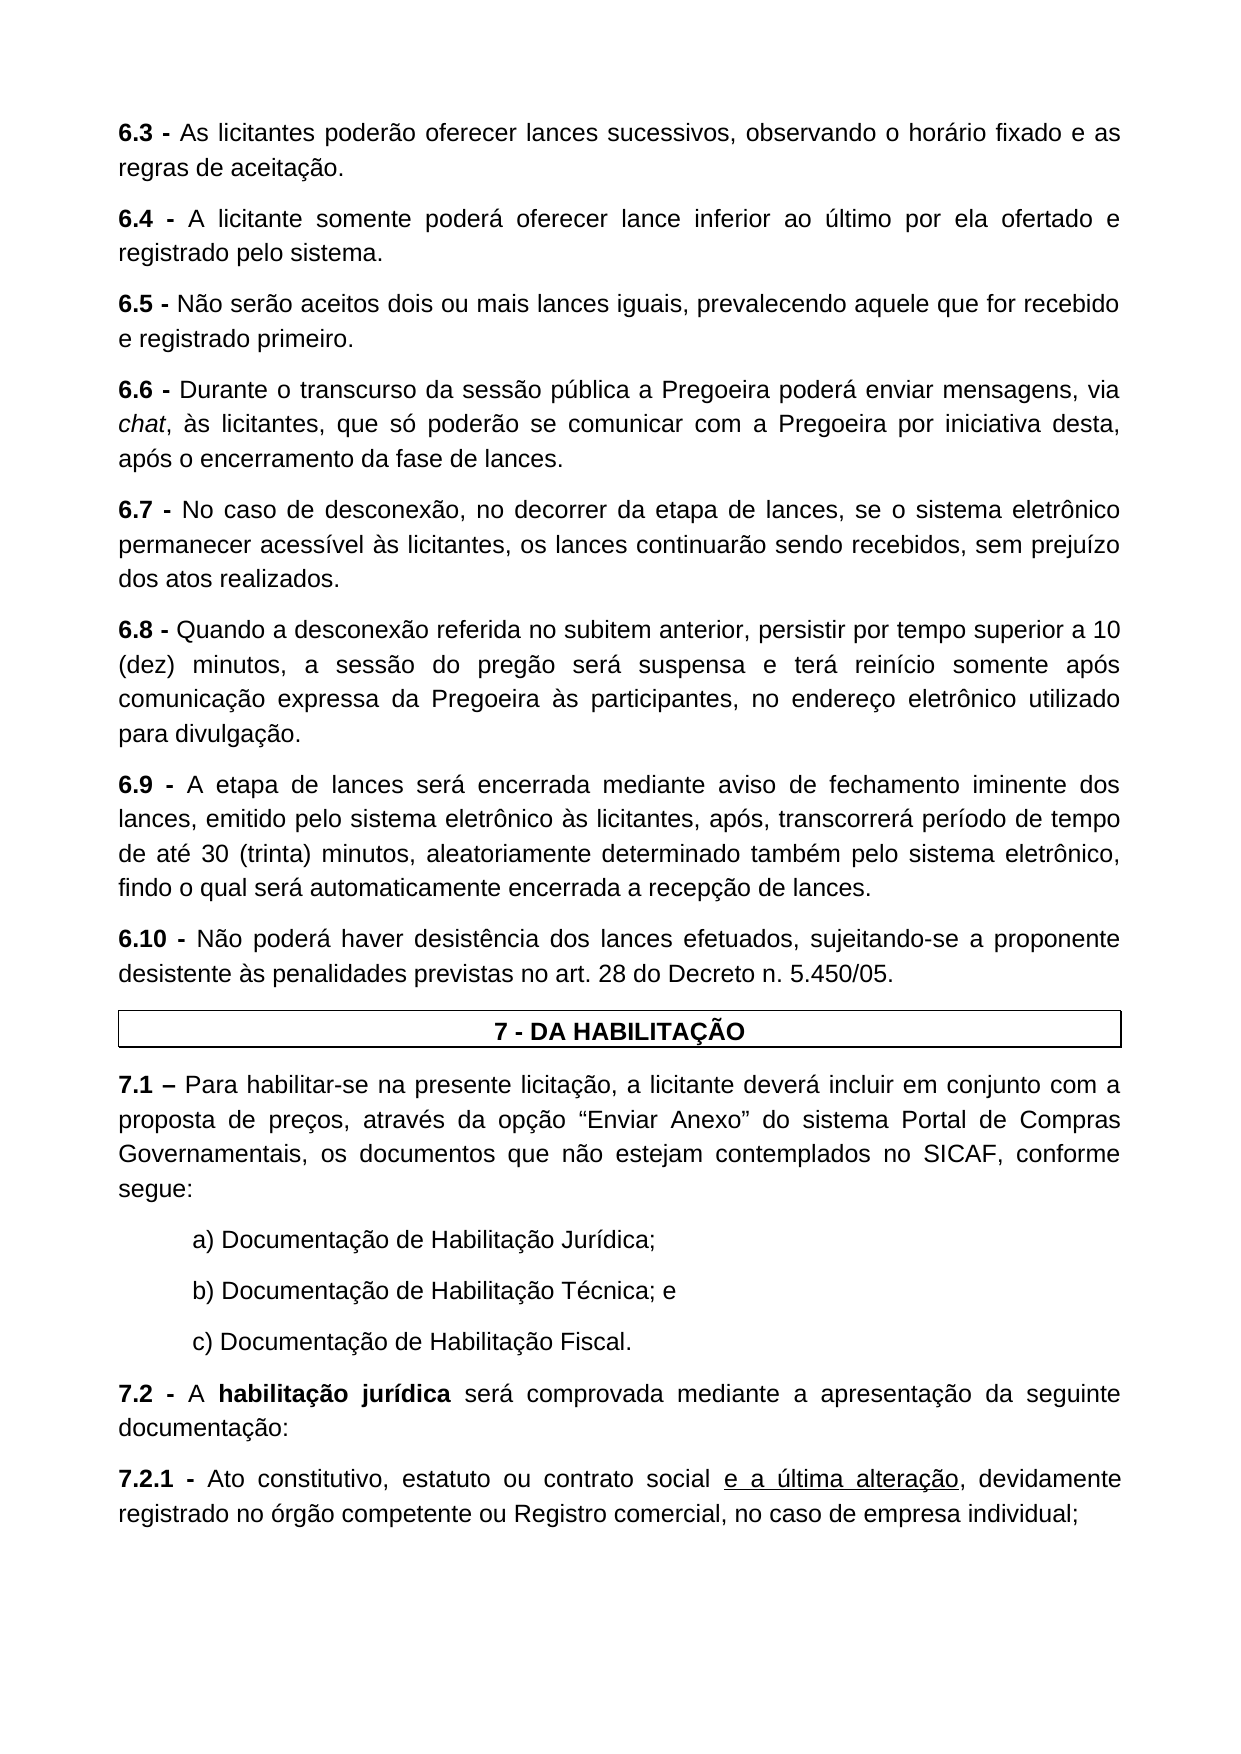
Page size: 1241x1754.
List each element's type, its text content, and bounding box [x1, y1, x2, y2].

text 7.1 – Para habilitar-se na presente licitação, a licitante deverá incluir em conjunto com a proposta de preços, através da opção “Enviar Anexo” do sistema Portal de Compras Governamentais, os documentos que não estejam contemplados no SICAF, conforme segue: [118, 1071, 1122, 1203]
text 7 - DA HABILITAÇÃO [119, 1011, 1120, 1046]
text 6.9 - A etapa de lances será encerrada mediante aviso de fechamento iminente dos lances, emitido pelo sistema eletrônico às licitantes, após, transcorrerá período de tempo de até 30 (trinta) minutos, aleatoriamente determinado também pelo sistema eletrônico, findo o qual será automaticamente encerrada a recepção de lances. [118, 770, 1122, 902]
text 6.6 - Durante o transcurso da sessão pública a Pregoeira poderá enviar mensagens, via chat, às licitantes, que só poderão se comunicar com a Pregoeira por iniciativa desta, após o encerramento da fase de lances. [118, 375, 1122, 473]
text 6.4 - A licitante somente poderá oferecer lance inferior ao último por ela ofertado e registrado pelo sistema. [118, 204, 1122, 267]
text b) Documentação de Habilitação Técnica; e [118, 1276, 1122, 1305]
text 7.2.1 - Ato constitutivo, estatuto ou contrato social e a última alteração, devidamente registrado no órgão competente ou Registro comercial, no caso de empresa individual; [118, 1464, 1122, 1527]
text 7.2 - A habilitação jurídica será comprovada mediante a apresentação da seguinte documentação: [118, 1378, 1122, 1442]
text 6.5 - Não serão aceitos dois ou mais lances iguais, prevalecendo aquele que for recebido e registrado primeiro. [118, 289, 1122, 353]
text 6.7 - No caso de desconexão, no decorrer da etapa de lances, se o sistema eletrônico permanecer acessível às licitantes, os lances continuarão sendo recebidos, sem prejuízo dos atos realizados. [118, 495, 1122, 593]
text a) Documentação de Habilitação Jurídica; [118, 1225, 1122, 1254]
text 6.3 - As licitantes poderão oferecer lances sucessivos, observando o horário fixado e as regras de aceitação. [118, 118, 1122, 181]
text 6.8 - Quando a desconexão referida no subitem anterior, persistir por tempo superior a 10 (dez) minutos, a sessão do pregão será suspensa e terá reinício somente após comunicação expressa da Pregoeira às participantes, no endereço eletrônico utilizado para divulgação. [118, 615, 1122, 747]
text 6.10 - Não poderá haver desistência dos lances efetuados, sujeitando-se a proponente desistente às penalidades previstas no art. 28 do Decreto n. 5.450/05. [118, 924, 1122, 988]
text c) Documentação de Habilitação Fiscal. [118, 1327, 1122, 1356]
